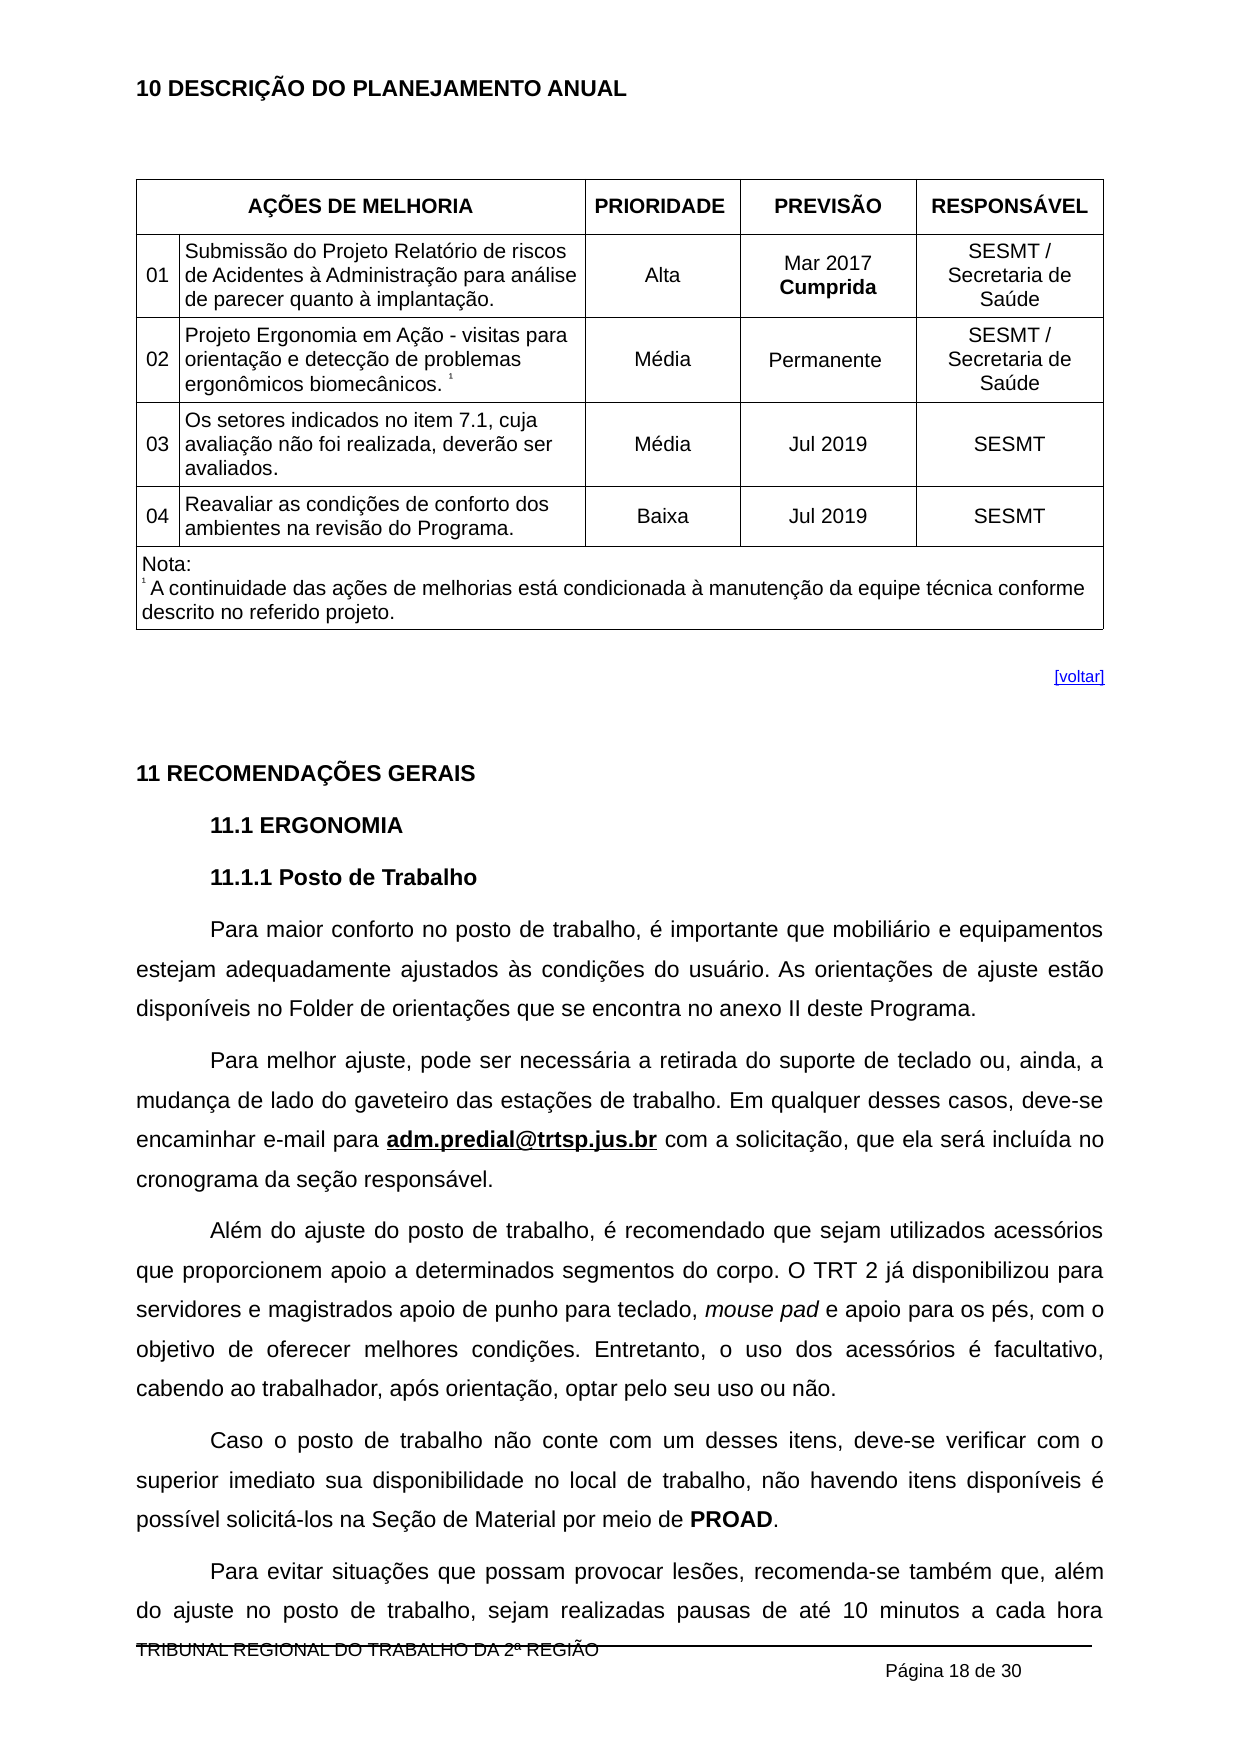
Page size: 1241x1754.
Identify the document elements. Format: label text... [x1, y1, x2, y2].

text Para evitar situações que possam provocar lesões, recomenda-se também que, além do ajuste no posto de trabalho, sejam realizadas pausas de até 10 minutos a cada hora [136, 1558, 1104, 1624]
table_cell SESMT [917, 487, 1103, 546]
table_cell Baixa [586, 487, 740, 546]
text 10 DESCRIÇÃO DO PLANEJAMENTO ANUAL [136, 75, 1104, 101]
text 11.1.1 Posto de Trabalho [136, 863, 1104, 890]
text [voltar] [136, 667, 1104, 686]
table_cell SESMT [917, 403, 1103, 486]
table_header PREVISÃO [741, 180, 916, 233]
table_header AÇÕES DE MELHORIA [137, 180, 585, 233]
table_cell 01 [137, 235, 179, 317]
text Além do ajuste do posto de trabalho, é recomendado que sejam utilizados acessórios que proporcionem apoio a determinados segmentos do corpo. O TRT 2 já disponibilizou para servidores e magistrados apoio de punho para teclado, mouse pad e apoio para os pés, com o objetivo de oferecer melhores condições. Entretanto, o uso dos acessórios é facultativo, cabendo ao trabalhador, após orientação, optar pelo seu uso ou não. [136, 1217, 1104, 1402]
table_cell Permanente [741, 318, 916, 402]
text Para melhor ajuste, pode ser necessária a retirada do suporte de teclado ou, ainda, a mudança de lado do gaveteiro das estações de trabalho. Em qualquer desses casos, deve-se encaminhar e-mail para adm.predial@trtsp.jus.br com a solicitação, que ela será incluída no cronograma da seção responsável. [136, 1047, 1104, 1192]
text 11 RECOMENDAÇÕES GERAIS [136, 760, 1104, 786]
table_cell 04 [137, 487, 179, 546]
table_cell Nota: ¹ A continuidade das ações de melhorias está condicionada à manutenção da equipe técnica conforme descrito no referido projeto. [137, 547, 1103, 629]
text 11.1 ERGONOMIA [136, 812, 1104, 838]
table_cell Submissão do Projeto Relatório de riscos de Acidentes à Administração para análise de parecer quanto à implantação. [180, 235, 585, 317]
table_cell Projeto Ergonomia em Ação - visitas para orientação e detecção de problemas ergonômicos biomecânicos. ¹ [180, 318, 585, 402]
table_cell 02 [137, 318, 179, 402]
table_cell 03 [137, 403, 179, 486]
table_header PRIORIDADE [586, 180, 740, 233]
table_cell Média [586, 403, 740, 486]
table_cell Jul 2019 [741, 487, 916, 546]
table_header RESPONSÁVEL [917, 180, 1103, 233]
table_cell Reavaliar as condições de conforto dos ambientes na revisão do Programa. [180, 487, 585, 546]
text Para maior conforto no posto de trabalho, é importante que mobiliário e equipamentos estejam adequadamente ajustados às condições do usuário. As orientações de ajuste estão disponíveis no Folder de orientações que se encontra no anexo II deste Programa. [136, 916, 1104, 1022]
table_cell Os setores indicados no item 7.1, cuja avaliação não foi realizada, deverão ser avaliados. [180, 403, 585, 486]
text Caso o posto de trabalho não conte com um desses itens, deve-se verificar com o superior imediato sua disponibilidade no local de trabalho, não havendo itens disponíveis é possível solicitá-los na Seção de Material por meio de PROAD. [136, 1427, 1104, 1532]
table_cell Jul 2019 [741, 403, 916, 486]
table_cell SESMT / Secretaria de Saúde [917, 318, 1103, 402]
table_cell Alta [586, 235, 740, 317]
table_cell Mar 2017 Cumprida [741, 235, 916, 317]
table_cell Média [586, 318, 740, 402]
table_cell SESMT / Secretaria de Saúde [917, 235, 1103, 317]
